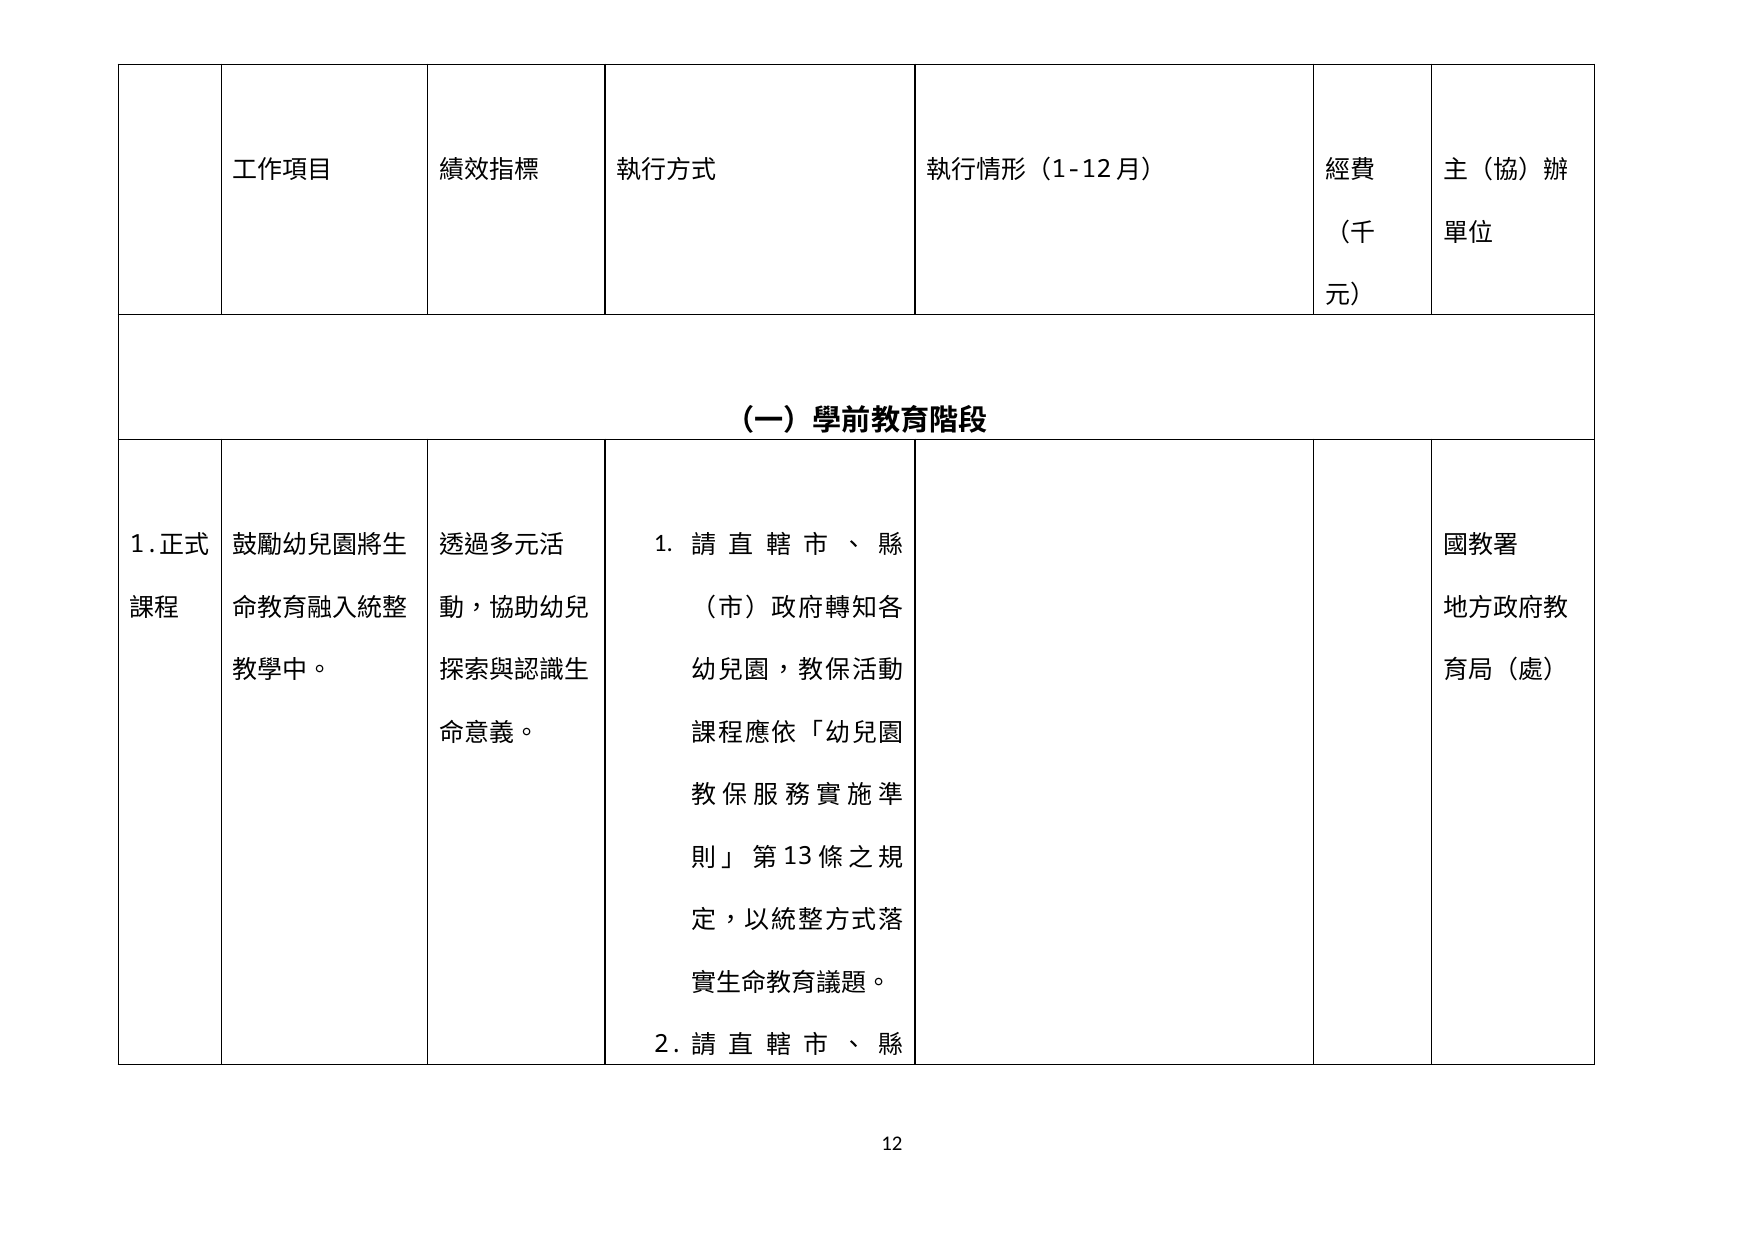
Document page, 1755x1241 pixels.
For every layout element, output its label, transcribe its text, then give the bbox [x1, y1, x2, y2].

table_header 工作項目 [222, 65, 427, 313]
table_header 經費 （千元） [1314, 65, 1431, 313]
table_cell [916, 440, 1313, 1063]
table_header [119, 65, 221, 313]
table_cell 鼓勵幼兒園將生命教育融入統整教學中。 [222, 440, 427, 1063]
table_cell 國教署 地方政府教育局（處） [1432, 440, 1594, 1063]
table_cell （一）學前教育階段 [119, 315, 1594, 438]
table_header 執行情形（1-12月） [916, 65, 1313, 313]
table_cell 1.正式課程 [119, 440, 221, 1063]
table_cell 請直轄市、縣（市）政府轉知各幼兒園，教保活動課程應依「幼兒園教保服務實施準則」第13條之規定，以統整方式落實生命教育議題。 請直轄市、縣（市）政府蒐集轄內各幼兒園以統整方式將生命教育議題融入教保活動課程之成果。 [606, 440, 914, 1063]
table_header 績效指標 [428, 65, 604, 313]
table_cell 透過多元活動，協助幼兒探索與認識生命意義。 [428, 440, 604, 1063]
table_header 主（協）辦單位 [1432, 65, 1594, 313]
table_header 執行方式 [606, 65, 914, 313]
table_cell [1314, 440, 1431, 1063]
